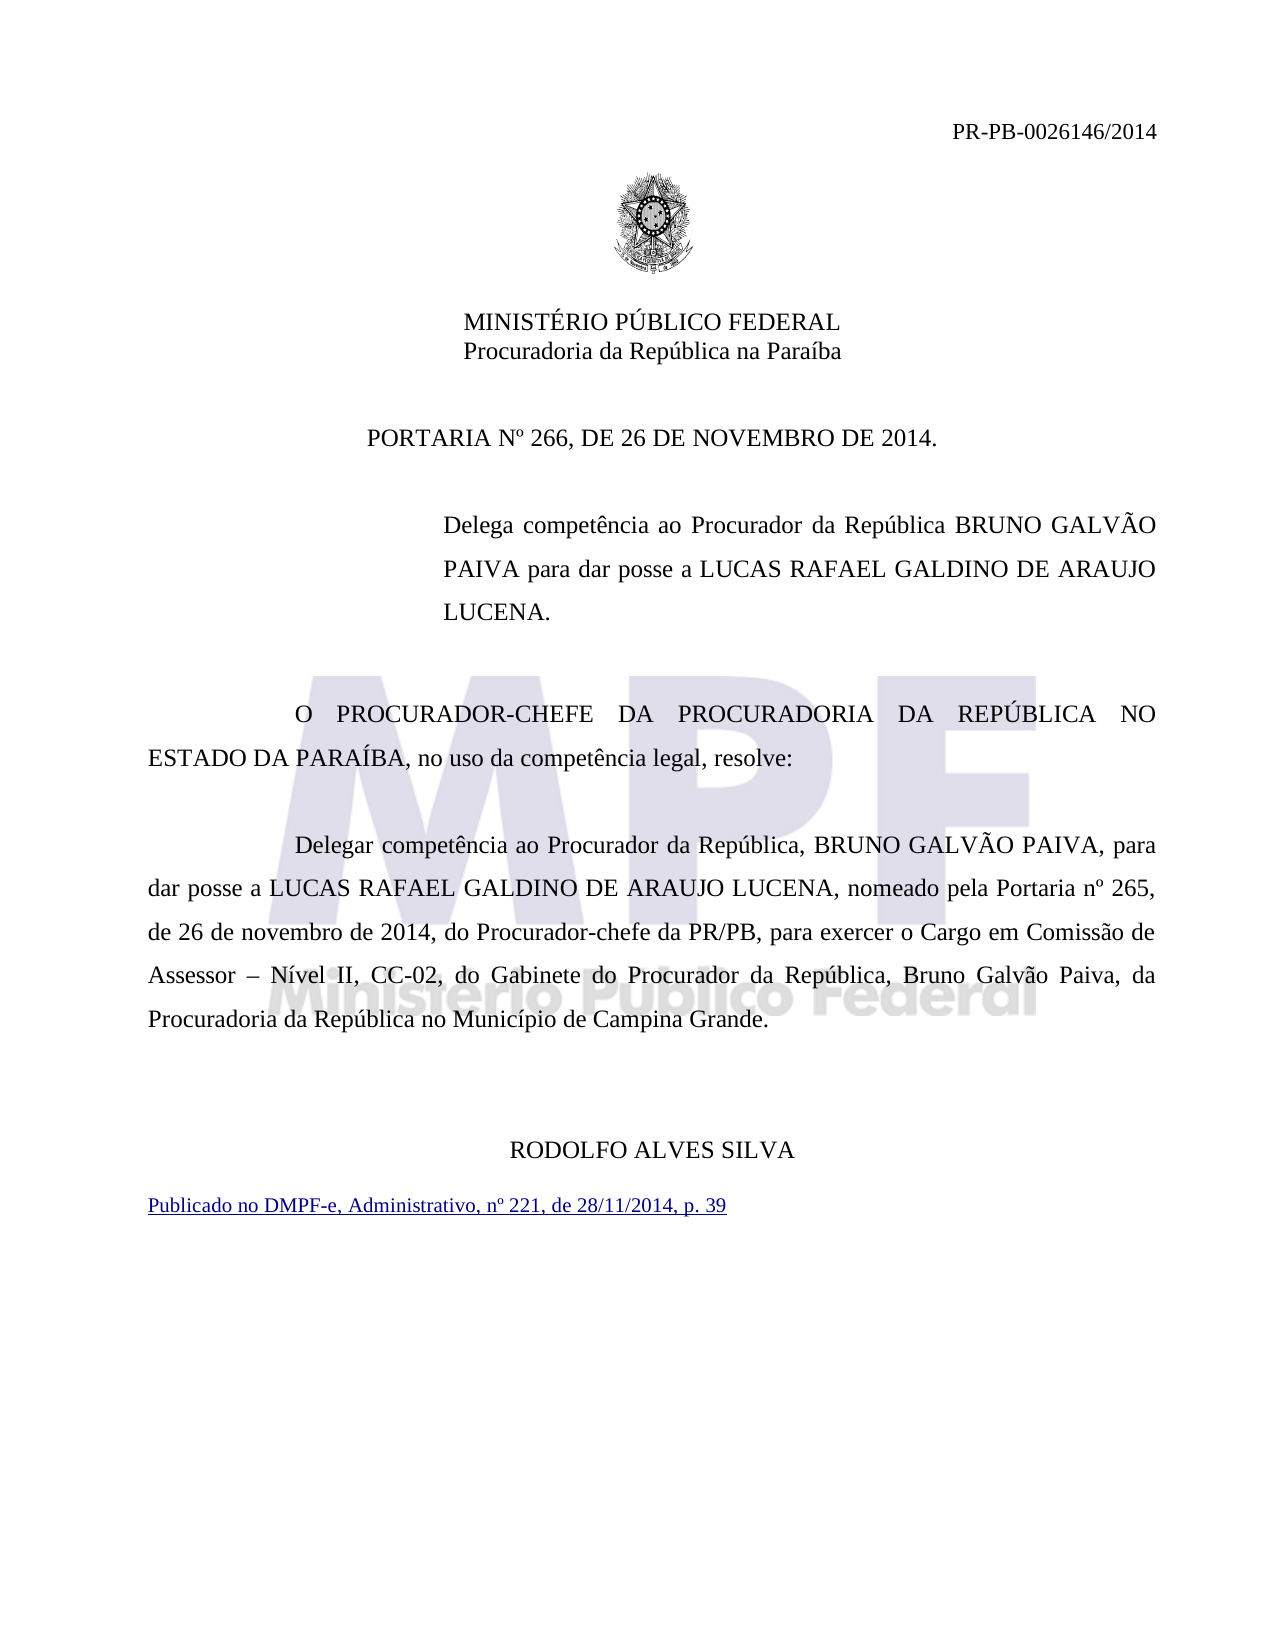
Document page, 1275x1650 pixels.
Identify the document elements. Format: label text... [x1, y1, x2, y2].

picture [611, 167, 694, 274]
text O PROCURADOR-CHEFE DA PROCURADORIA DA REPÚBLICA NO ESTADO DA PARAÍBA, no uso da competência legal, resolve: [148, 699, 1157, 772]
text RODOLFO ALVES SILVA [148, 1134, 1157, 1163]
text Procuradoria da República na Paraíba [148, 336, 1157, 365]
text Delegar competência ao Procurador da República, BRUNO GALVÃO PAIVA, para dar posse a LUCAS RAFAEL GALDINO DE ARAUJO LUCENA, nomeado pela Portaria nº 265, de 26 de novembro de 2014, do Procurador-chefe da PR/PB, para exercer o Cargo em Comissão de Assessor – Nível II, CC-02, do Gabinete do Procurador da República, Bruno Galvão Paiva, da Procuradoria da República no Município de Campina Grande. [148, 829, 1157, 1033]
text Delega competência ao Procurador da República BRUNO GALVÃO PAIVA para dar posse a LUCAS RAFAEL GALDINO DE ARAUJO LUCENA. [443, 510, 1157, 626]
text Publicado no DMPF-e, Administrativo, nº 221, de 28/11/2014, p. 39 [148, 1193, 1157, 1217]
text PR-PB-0026146/2014 [148, 118, 1157, 145]
picture [268, 676, 1036, 699]
text PORTARIA Nº 266, DE 26 DE NOVEMBRO DE 2014. [148, 423, 1157, 452]
picture [268, 772, 1036, 829]
text MINISTÉRIO PÚBLICO FEDERAL [148, 307, 1157, 336]
